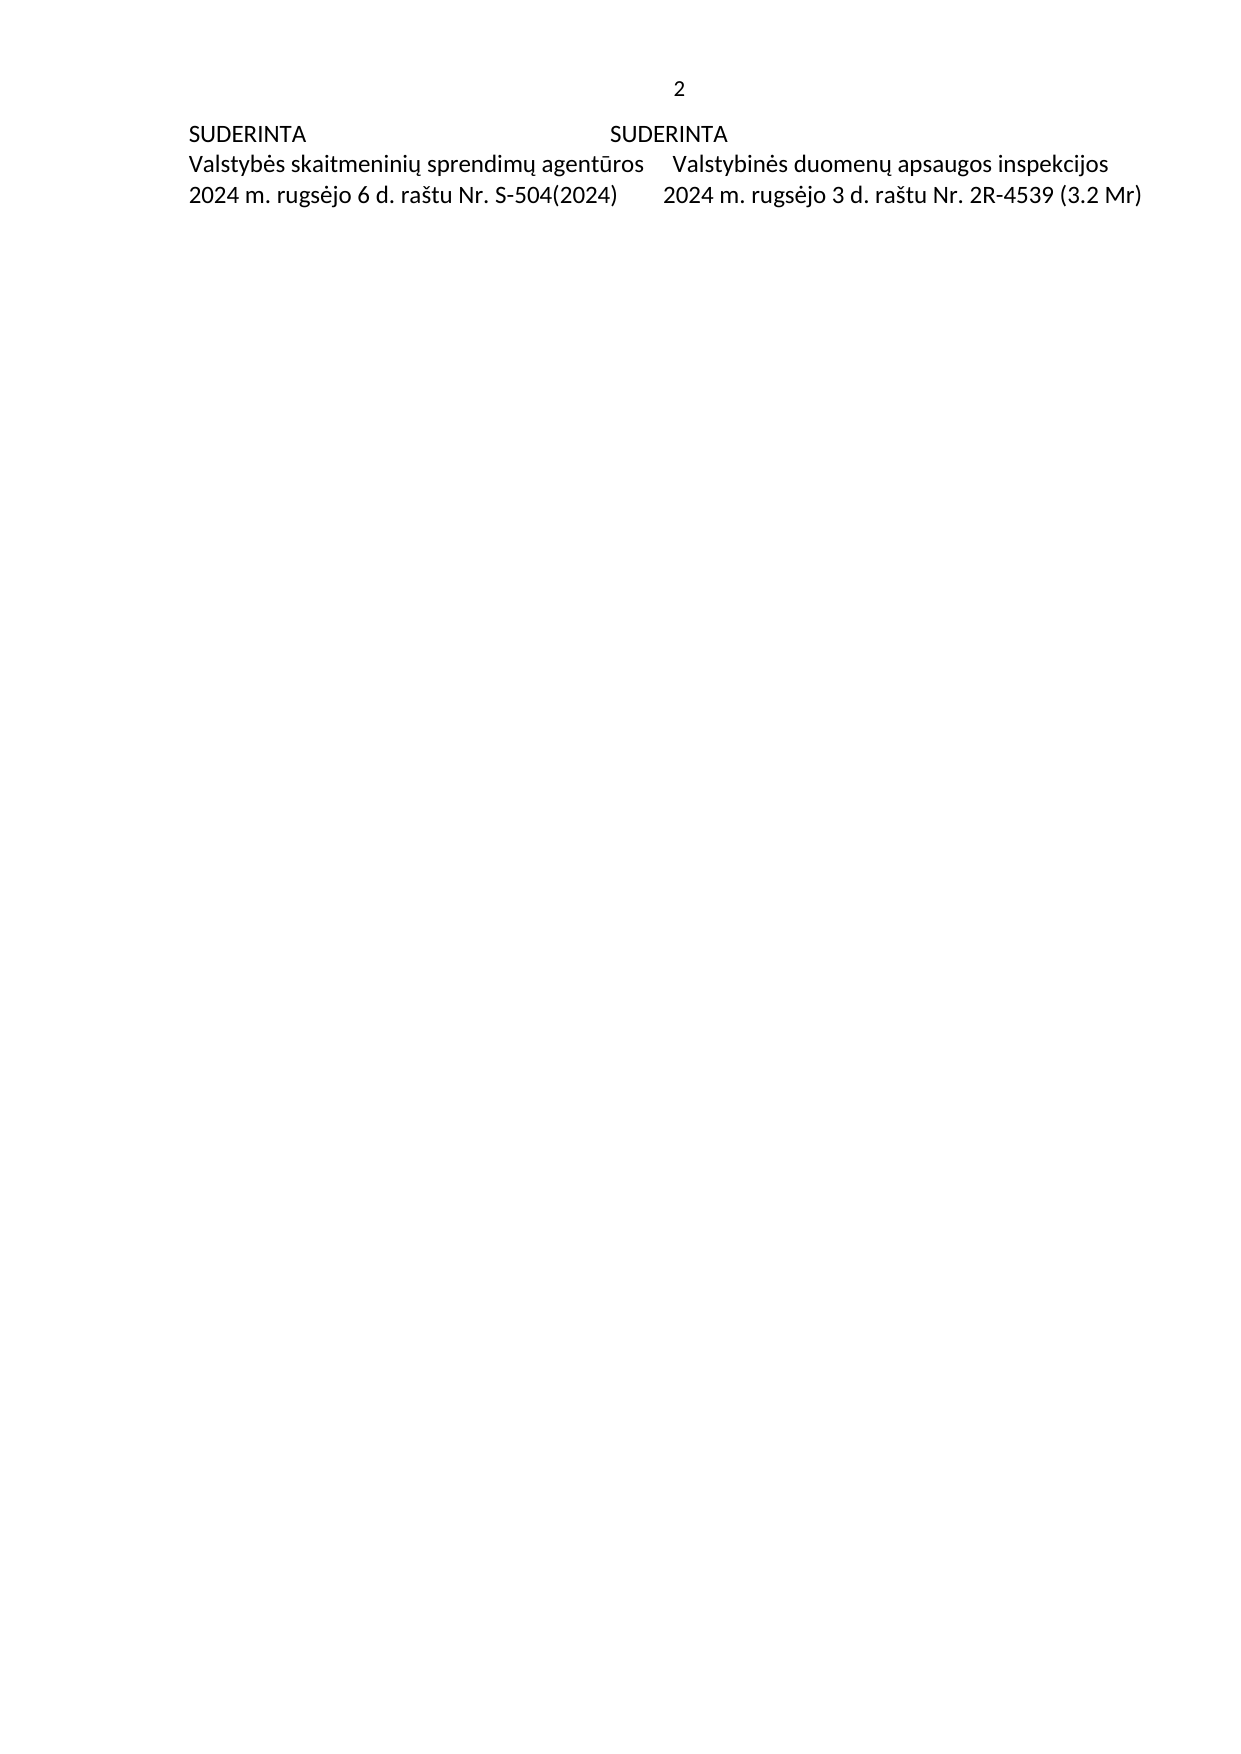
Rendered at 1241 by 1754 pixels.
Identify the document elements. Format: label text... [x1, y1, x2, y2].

table_cell SUDERINTA SUDERINTA Valstybės skaitmeninių sprendimų agentūros Valstybinės duomenų apsaugos inspekcijos 2024 m. rugsėjo 6 d. raštu Nr. S-504(2024) 2024 m. rugsėjo 3 d. raštu Nr. 2R-4539 (3.2 Mr) [177, 118, 1196, 267]
table_cell [1196, 118, 1240, 267]
